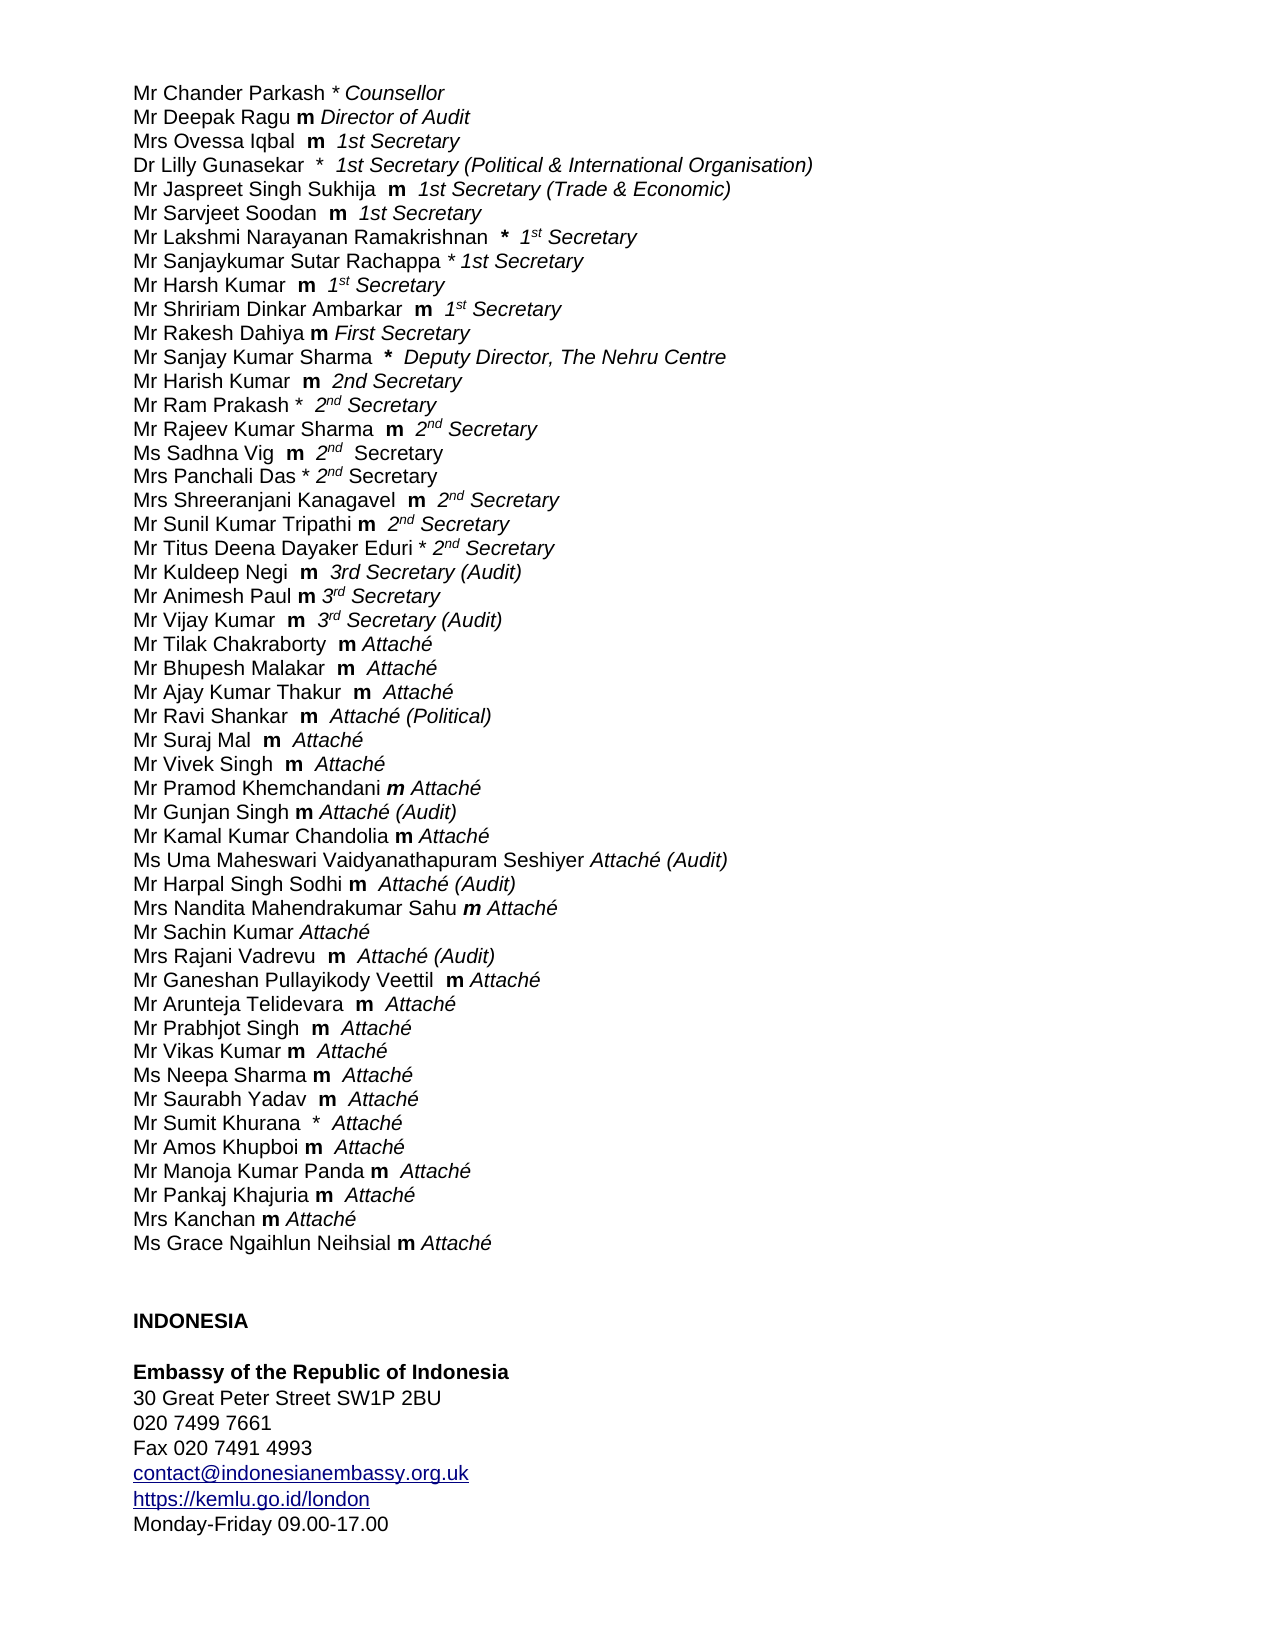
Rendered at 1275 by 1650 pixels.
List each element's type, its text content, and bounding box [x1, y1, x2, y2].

text contact@indonesianembassy.org.uk [133, 1461, 1181, 1485]
text Mr Pankaj Khajuria m Attaché [133, 1183, 1181, 1207]
text Mr Arunteja Telidevara m Attaché [133, 991, 1181, 1015]
text Mr Bhupesh Malakar m Attaché [133, 656, 1181, 680]
text Mr Amos Khupboi m Attaché [133, 1135, 1181, 1159]
text Mrs Kanchan m Attaché [133, 1207, 1181, 1231]
text Monday-Friday 09.00-17.00 [133, 1512, 1181, 1536]
text Mr Pramod Khemchandani m Attaché [133, 776, 1181, 800]
text Mr Ajay Kumar Thakur m Attaché [133, 680, 1181, 704]
text Mr Kuldeep Negi m 3rd Secretary (Audit) [133, 560, 1181, 584]
text Mr Rajeev Kumar Sharma m 2nd Secretary [133, 416, 1181, 440]
text Mr Saurabh Yadav m Attaché [133, 1087, 1181, 1111]
text Mr Vivek Singh m Attaché [133, 752, 1181, 776]
text https://kemlu.go.id/london [133, 1487, 1181, 1511]
text Mrs Panchali Das * 2nd Secretary [133, 464, 1181, 488]
text Mr Sachin Kumar Attaché [133, 919, 1181, 943]
text Mr Suraj Mal m Attaché [133, 728, 1181, 752]
text Mrs Shreeranjani Kanagavel m 2nd Secretary [133, 488, 1181, 512]
text Mr Vikas Kumar m Attaché [133, 1039, 1181, 1063]
text Mr Sanjaykumar Sutar Rachappa * 1st Secretary [133, 249, 1181, 273]
text Mr Gunjan Singh m Attaché (Audit) [133, 800, 1181, 824]
text Mrs Nandita Mahendrakumar Sahu m Attaché [133, 896, 1181, 919]
text Mr Lakshmi Narayanan Ramakrishnan * 1st Secretary [133, 225, 1181, 249]
text Mr Kamal Kumar Chandolia m Attaché [133, 824, 1181, 848]
text Mr Titus Deena Dayaker Eduri * 2nd Secretary [133, 536, 1181, 560]
text Mrs Ovessa Iqbal m 1st Secretary [133, 129, 1181, 153]
text Mr Harsh Kumar m 1st Secretary [133, 273, 1181, 297]
text Mr Ganeshan Pullayikody Veettil m Attaché [133, 967, 1181, 991]
text Mrs Rajani Vadrevu m Attaché (Audit) [133, 943, 1181, 967]
text Mr Animesh Paul m 3rd Secretary [133, 584, 1181, 608]
text Mr Rakesh Dahiya m First Secretary [133, 321, 1181, 344]
text Mr Ravi Shankar m Attaché (Political) [133, 704, 1181, 728]
text INDONESIA [133, 1309, 1181, 1333]
text Mr Shririam Dinkar Ambarkar m 1st Secretary [133, 297, 1181, 321]
text Mr Manoja Kumar Panda m Attaché [133, 1159, 1181, 1183]
text Ms Sadhna Vig m 2nd Secretary [133, 440, 1181, 464]
text Mr Ram Prakash * 2nd Secretary [133, 392, 1181, 416]
text 30 Great Peter Street SW1P 2BU [133, 1385, 1181, 1409]
text Mr Harpal Singh Sodhi m Attaché (Audit) [133, 872, 1181, 896]
text Mr Sanjay Kumar Sharma * Deputy Director, The Nehru Centre [133, 344, 1181, 368]
text Ms Uma Maheswari Vaidyanathapuram Seshiyer Attaché (Audit) [133, 848, 1181, 872]
text Mr Chander Parkash * Counsellor [133, 81, 1181, 105]
text 020 7499 7661 [133, 1411, 1181, 1434]
text Ms Neepa Sharma m Attaché [133, 1063, 1181, 1087]
text Mr Vijay Kumar m 3rd Secretary (Audit) [133, 608, 1181, 632]
text Mr Prabhjot Singh m Attaché [133, 1015, 1181, 1039]
text Mr Harish Kumar m 2nd Secretary [133, 368, 1181, 392]
text Fax 020 7491 4993 [133, 1436, 1181, 1460]
text Ms Grace Ngaihlun Neihsial m Attaché [133, 1231, 1181, 1255]
text Embassy of the Republic of Indonesia [133, 1360, 1181, 1384]
text Mr Sunil Kumar Tripathi m 2nd Secretary [133, 512, 1181, 536]
text Dr Lilly Gunasekar * 1st Secretary (Political & International Organisation) Mr Jaspreet Singh Sukhija m 1st Secretary (Trade & Economic) [133, 153, 1181, 201]
text Mr Sarvjeet Soodan m 1st Secretary [133, 201, 1181, 225]
text Mr Deepak Ragu m Director of Audit [133, 105, 1181, 129]
text Mr Sumit Khurana * Attaché [133, 1111, 1181, 1135]
text Mr Tilak Chakraborty m Attaché [133, 632, 1181, 656]
